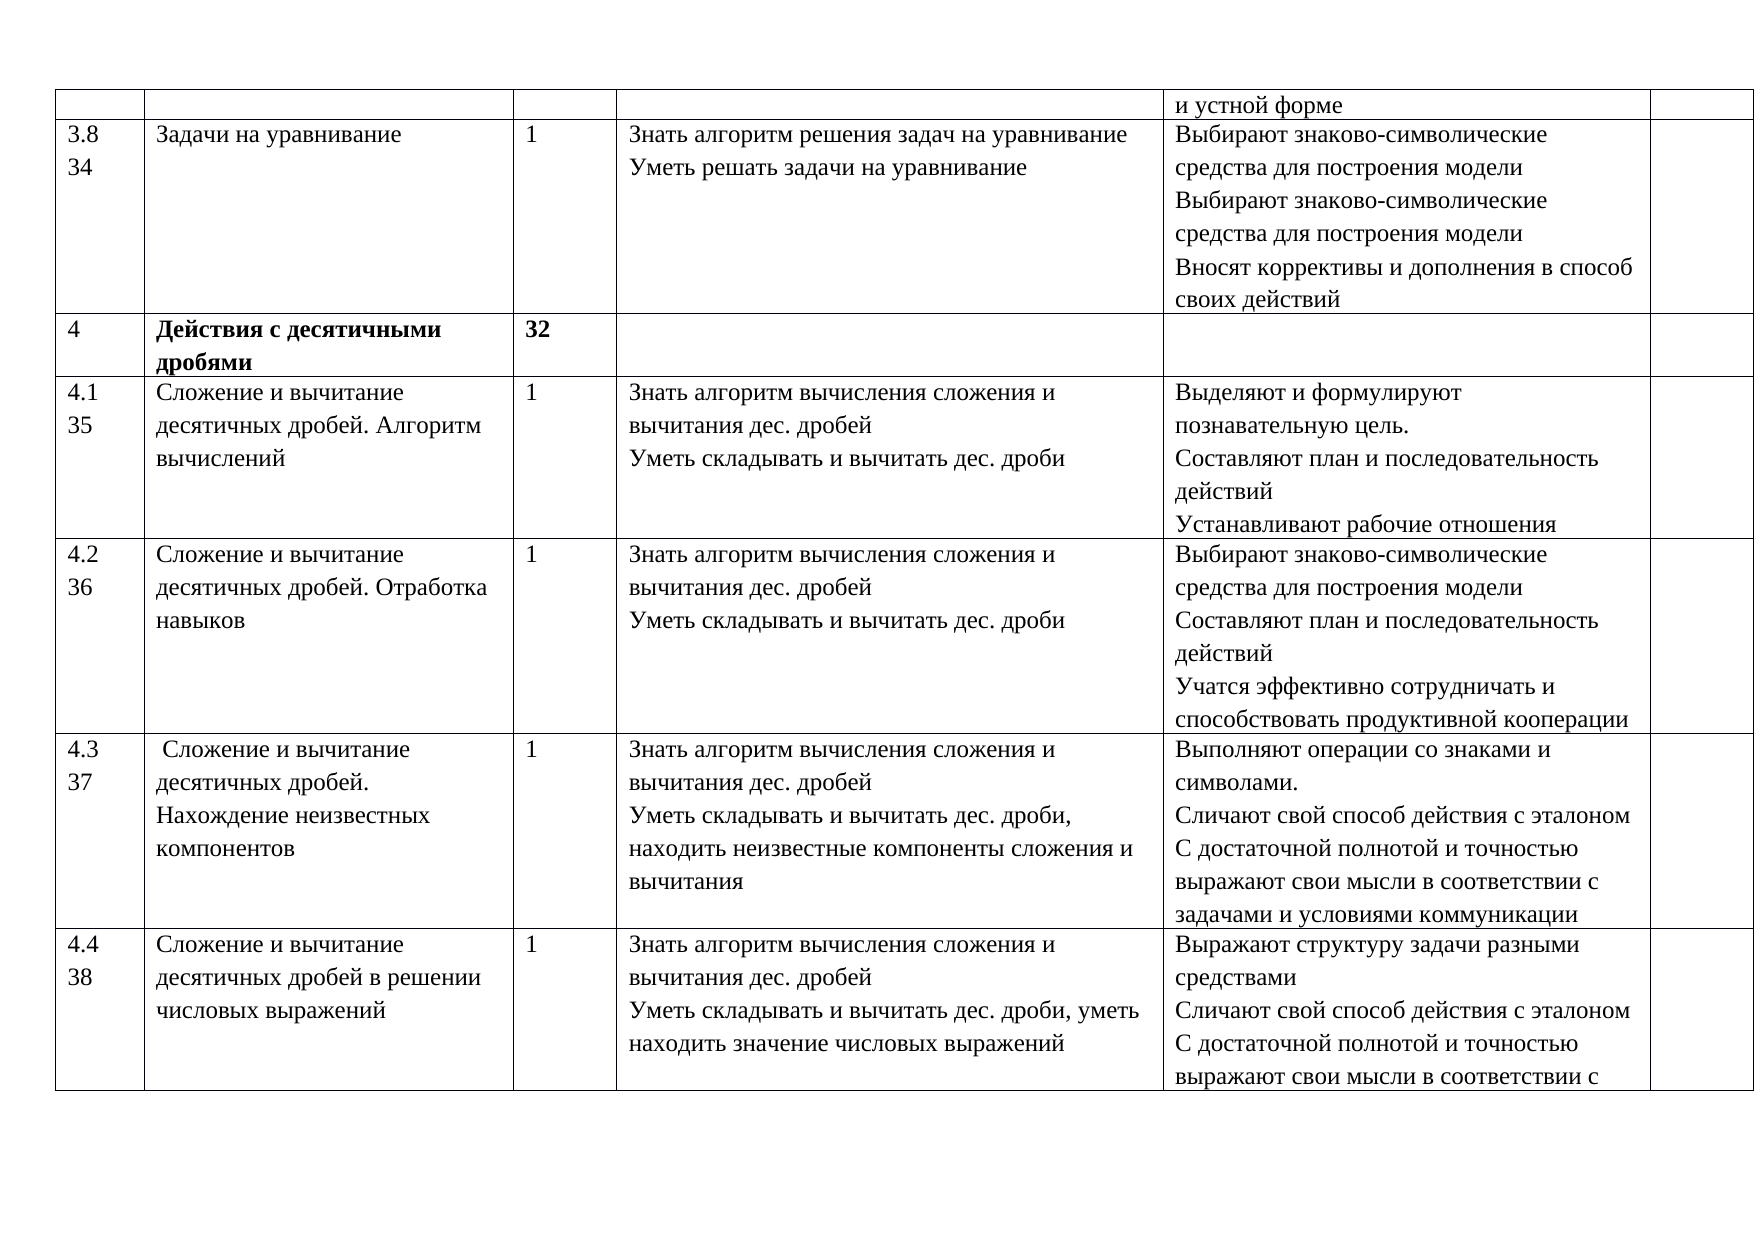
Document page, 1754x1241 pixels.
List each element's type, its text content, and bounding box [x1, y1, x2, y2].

table_cell Выполняют операции со знаками и символами. Сличают свой способ действия с эталоном С достаточной полнотой и точностью выражают свои мысли в соответствии с задачами и условиями коммуникации [1164, 734, 1650, 928]
table_cell 4 [56, 314, 144, 376]
table_cell Задачи на уравнивание [145, 120, 513, 313]
table_cell 32 [514, 314, 616, 376]
table_cell Знать алгоритм вычисления сложения и вычитания дес. дробей Уметь складывать и вычитать дес. дроби [617, 539, 1163, 733]
table_cell 4.3 37 [56, 734, 144, 928]
table_cell Сложение и вычитание десятичных дробей в решении числовых выражений [145, 929, 513, 1090]
table_cell [617, 314, 1163, 376]
table_cell [1651, 929, 1753, 1090]
table_cell Знать алгоритм вычисления сложения и вычитания дес. дробей Уметь складывать и вычитать дес. дроби, уметь находить значение числовых выражений [617, 929, 1163, 1090]
table_cell 4.2 36 [56, 539, 144, 733]
table_cell и устной форме [1164, 90, 1650, 118]
table_cell 1 [514, 120, 616, 313]
table_cell Действия с десятичными дробями [145, 314, 513, 376]
table_cell [1651, 377, 1753, 538]
table_cell [145, 90, 513, 118]
table_cell Выделяют и формулируют познавательную цель. Составляют план и последовательность действий Устанавливают рабочие отношения [1164, 377, 1650, 538]
table_cell 1 [514, 929, 616, 1090]
table_cell [1164, 314, 1650, 376]
table_cell [1651, 90, 1753, 118]
table_cell [514, 90, 616, 118]
table_cell Выбирают знаково-символические средства для построения модели Выбирают знаково-символические средства для построения модели Вносят коррективы и дополнения в способ своих действий [1164, 120, 1650, 313]
table_cell Сложение и вычитание десятичных дробей. Нахождение неизвестных компонентов [145, 734, 513, 928]
table_cell 4.1 35 [56, 377, 144, 538]
table_cell 3.8 34 [56, 120, 144, 313]
table_cell 1 [514, 734, 616, 928]
table_cell Знать алгоритм вычисления сложения и вычитания дес. дробей Уметь складывать и вычитать дес. дроби, находить неизвестные компоненты сложения и вычитания [617, 734, 1163, 928]
table_cell 1 [514, 377, 616, 538]
table_cell Выражают структуру задачи разными средствами Сличают свой способ действия с эталоном С достаточной полнотой и точностью выражают свои мысли в соответствии с [1164, 929, 1650, 1090]
table_cell 1 [514, 539, 616, 733]
table_cell [56, 90, 144, 118]
table_cell [1651, 734, 1753, 928]
table_cell Знать алгоритм вычисления сложения и вычитания дес. дробей Уметь складывать и вычитать дес. дроби [617, 377, 1163, 538]
table_cell Выбирают знаково-символические средства для построения модели Составляют план и последовательность действий Учатся эффективно сотрудничать и способствовать продуктивной кооперации [1164, 539, 1650, 733]
table_cell [1651, 314, 1753, 376]
table_cell Сложение и вычитание десятичных дробей. Отработка навыков [145, 539, 513, 733]
table_cell [617, 90, 1163, 118]
table_cell [1651, 120, 1753, 313]
table_cell 4.4 38 [56, 929, 144, 1090]
table_cell Сложение и вычитание десятичных дробей. Алгоритм вычислений [145, 377, 513, 538]
table_cell [1651, 539, 1753, 733]
table_cell Знать алгоритм решения задач на уравнивание Уметь решать задачи на уравнивание [617, 120, 1163, 313]
